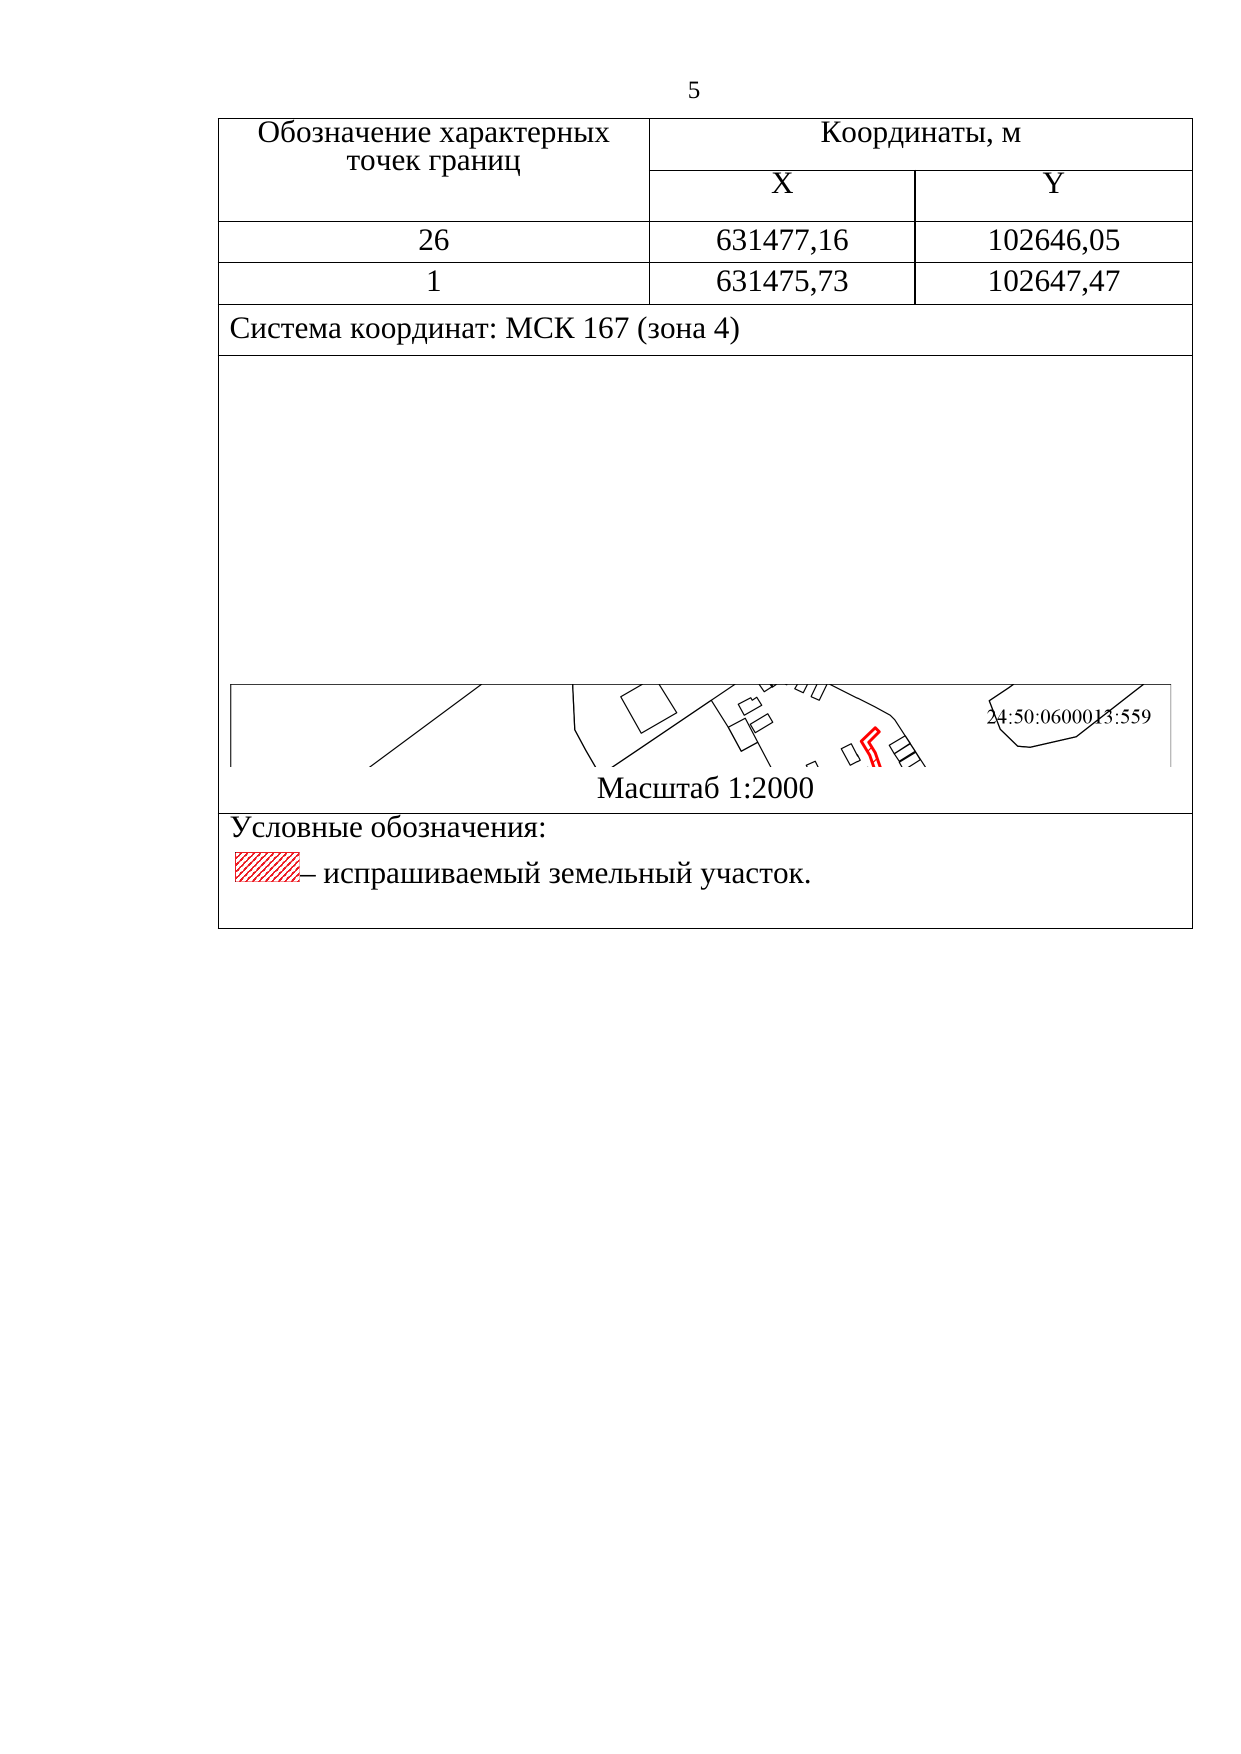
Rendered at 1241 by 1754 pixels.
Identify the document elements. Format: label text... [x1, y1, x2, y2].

table_cell Условные обозначения: – испрашиваемый земельный участок. [219, 814, 1192, 927]
table_cell 631475,73 [650, 263, 914, 303]
table_cell Масштаб 1:2000 [219, 356, 1192, 813]
table_cell 26 [219, 222, 649, 262]
table_header Обозначение характерных точек границ [219, 119, 649, 221]
table_cell 102646,05 [916, 222, 1192, 262]
table_cell 102647,47 [916, 263, 1192, 303]
table_cell Система координат: МСК 167 (зона 4) [219, 305, 1192, 355]
table_cell Y [916, 171, 1192, 221]
table_cell X [650, 171, 914, 221]
table_cell 631477,16 [650, 222, 914, 262]
table_header Координаты, м [650, 119, 1192, 169]
table_cell 1 [219, 263, 649, 303]
